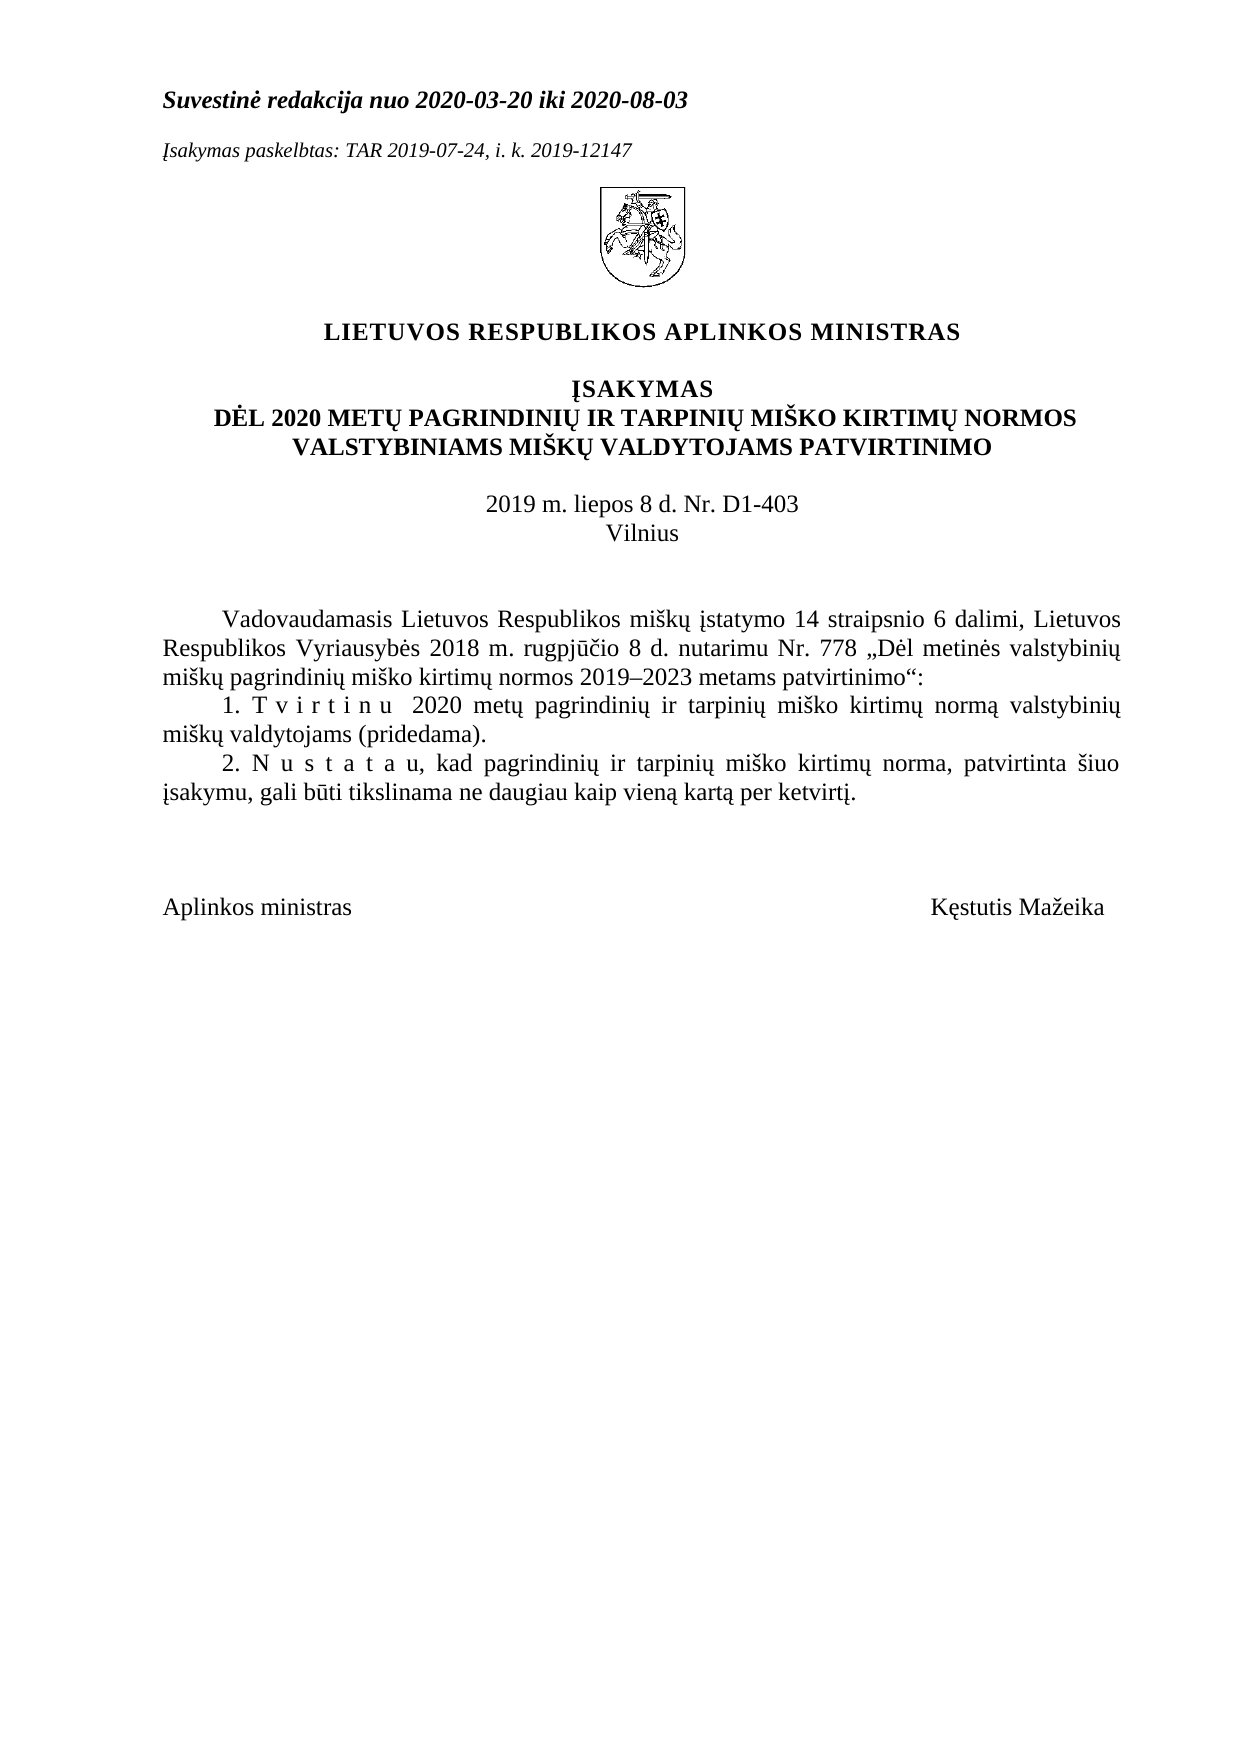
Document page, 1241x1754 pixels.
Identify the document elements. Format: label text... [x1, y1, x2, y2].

text Aplinkos ministras Kęstutis Mažeika [162, 892, 1122, 920]
text Vilnius [162, 518, 1122, 547]
text 1. Tvirtinu 2020 metų pagrindinių ir tarpinių miško kirtimų normą valstybinių miškų valdytojams (pridedama). [162, 690, 1122, 748]
text Įsakymas paskelbtas: TAR 2019-07-24, i. k. 2019-12147 [162, 138, 1122, 162]
text Suvestinė redakcija nuo 2020-03-20 iki 2020-08-03 [162, 85, 1122, 114]
text ĮSAKYMAS [162, 374, 1122, 403]
text DĖL 2020 metų pagrindinių ir tarpinių miško kirtimų normos valstybiniams miškų valdytojams patvirtinimo [162, 403, 1122, 460]
text 2019 m. liepos 8 d. Nr. D1-403 [162, 489, 1122, 518]
text Vadovaudamasis Lietuvos Respublikos miškų įstatymo 14 straipsnio 6 dalimi, Lietuvos Respublikos Vyriausybės 2018 m. rugpjūčio 8 d. nutarimu Nr. 778 „Dėl metinės valstybinių miškų pagrindinių miško kirtimų normos 2019–2023 metams patvirtinimo“: [162, 604, 1122, 690]
text 2. N u s t a t a u, kad pagrindinių ir tarpinių miško kirtimų norma, patvirtinta šiuo įsakymu, gali būti tikslinama ne daugiau kaip vieną kartą per ketvirtį. [162, 748, 1122, 805]
text LIETUVOS RESPUBLIKOS APLINKOS MINISTRAS [162, 317, 1122, 345]
